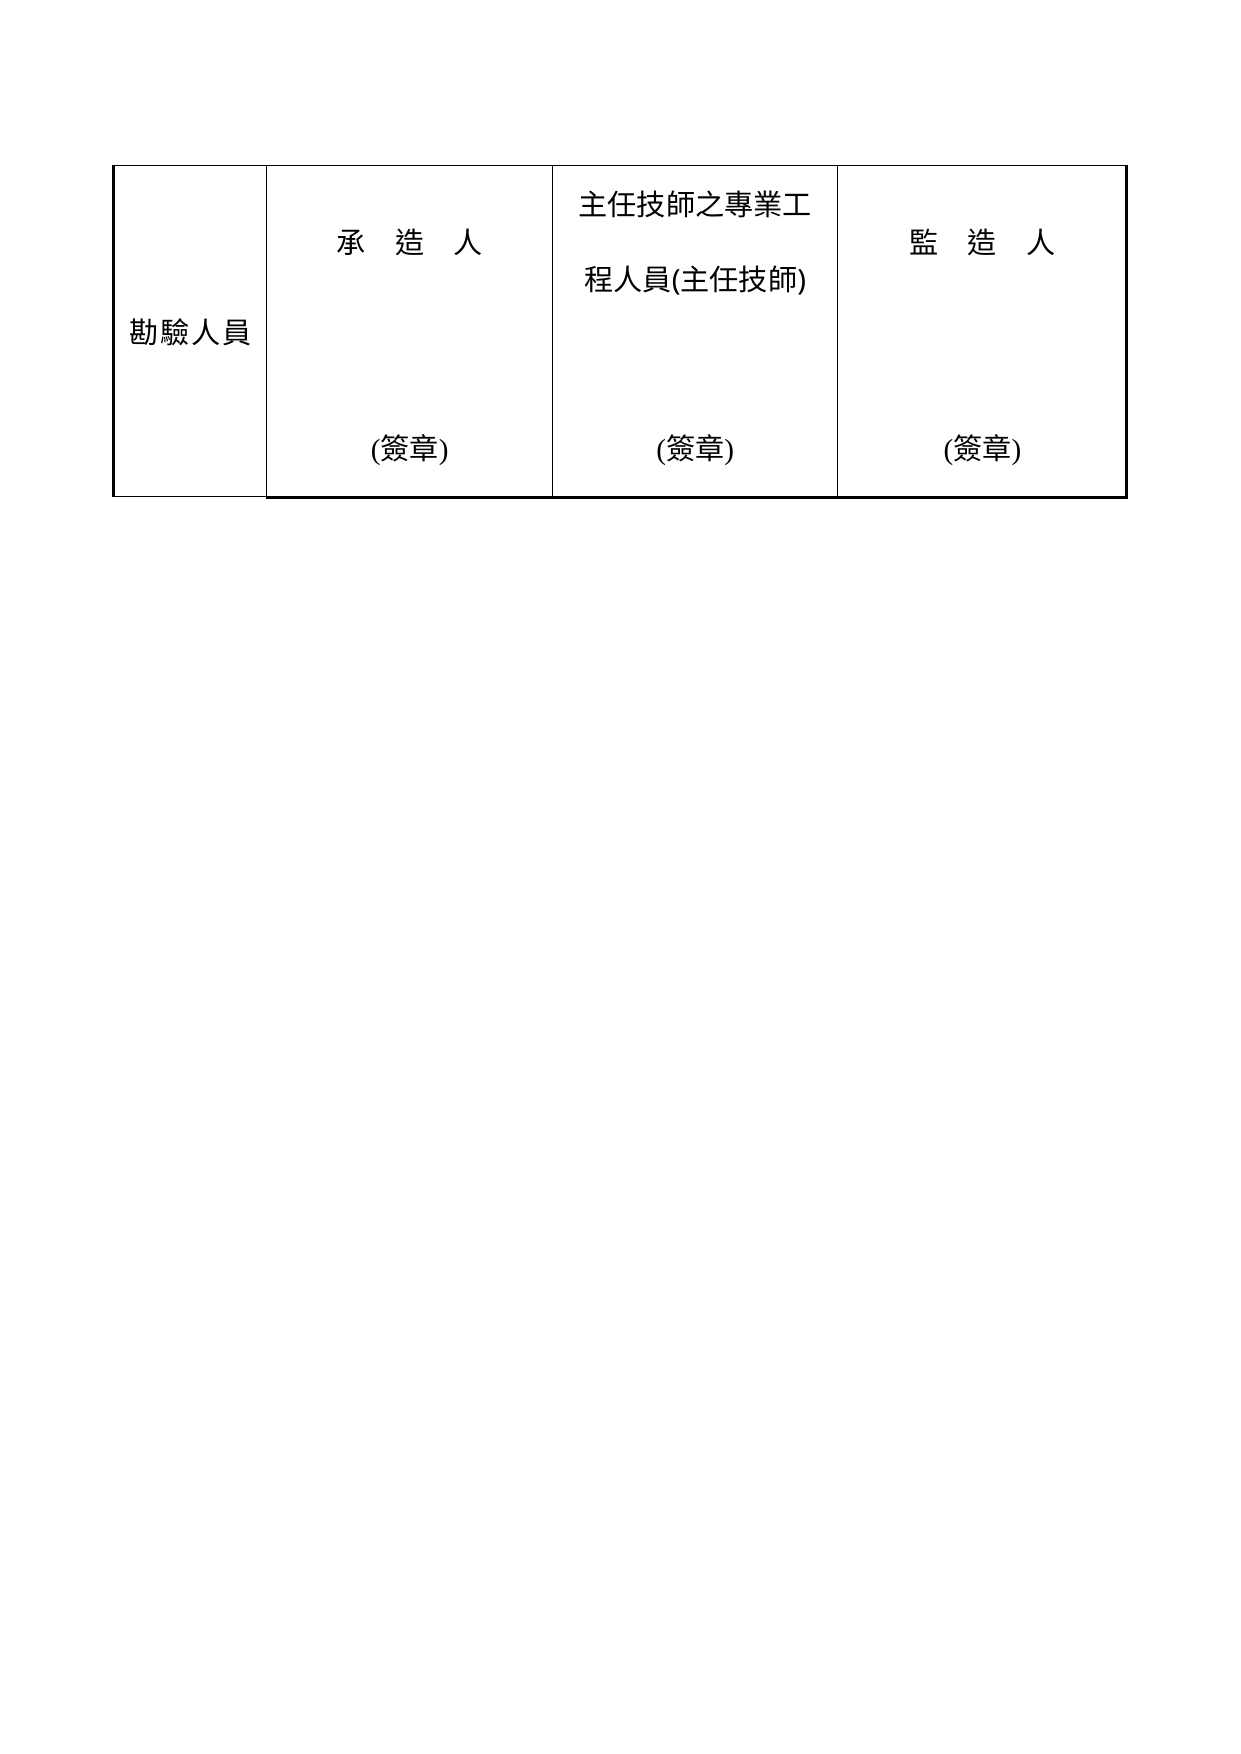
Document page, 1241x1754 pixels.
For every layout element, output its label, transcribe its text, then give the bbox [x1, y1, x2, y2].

table_cell 主任技師之專業工程人員(主任技師) [553, 166, 837, 316]
table_cell (簽章) [267, 316, 552, 496]
table_cell (簽章) [838, 316, 1125, 496]
table_cell (簽章) [553, 316, 837, 496]
table_cell 勘驗人員 [115, 166, 266, 496]
table_cell 承 造 人 [267, 166, 552, 316]
table_cell 監 造 人 [838, 166, 1125, 316]
